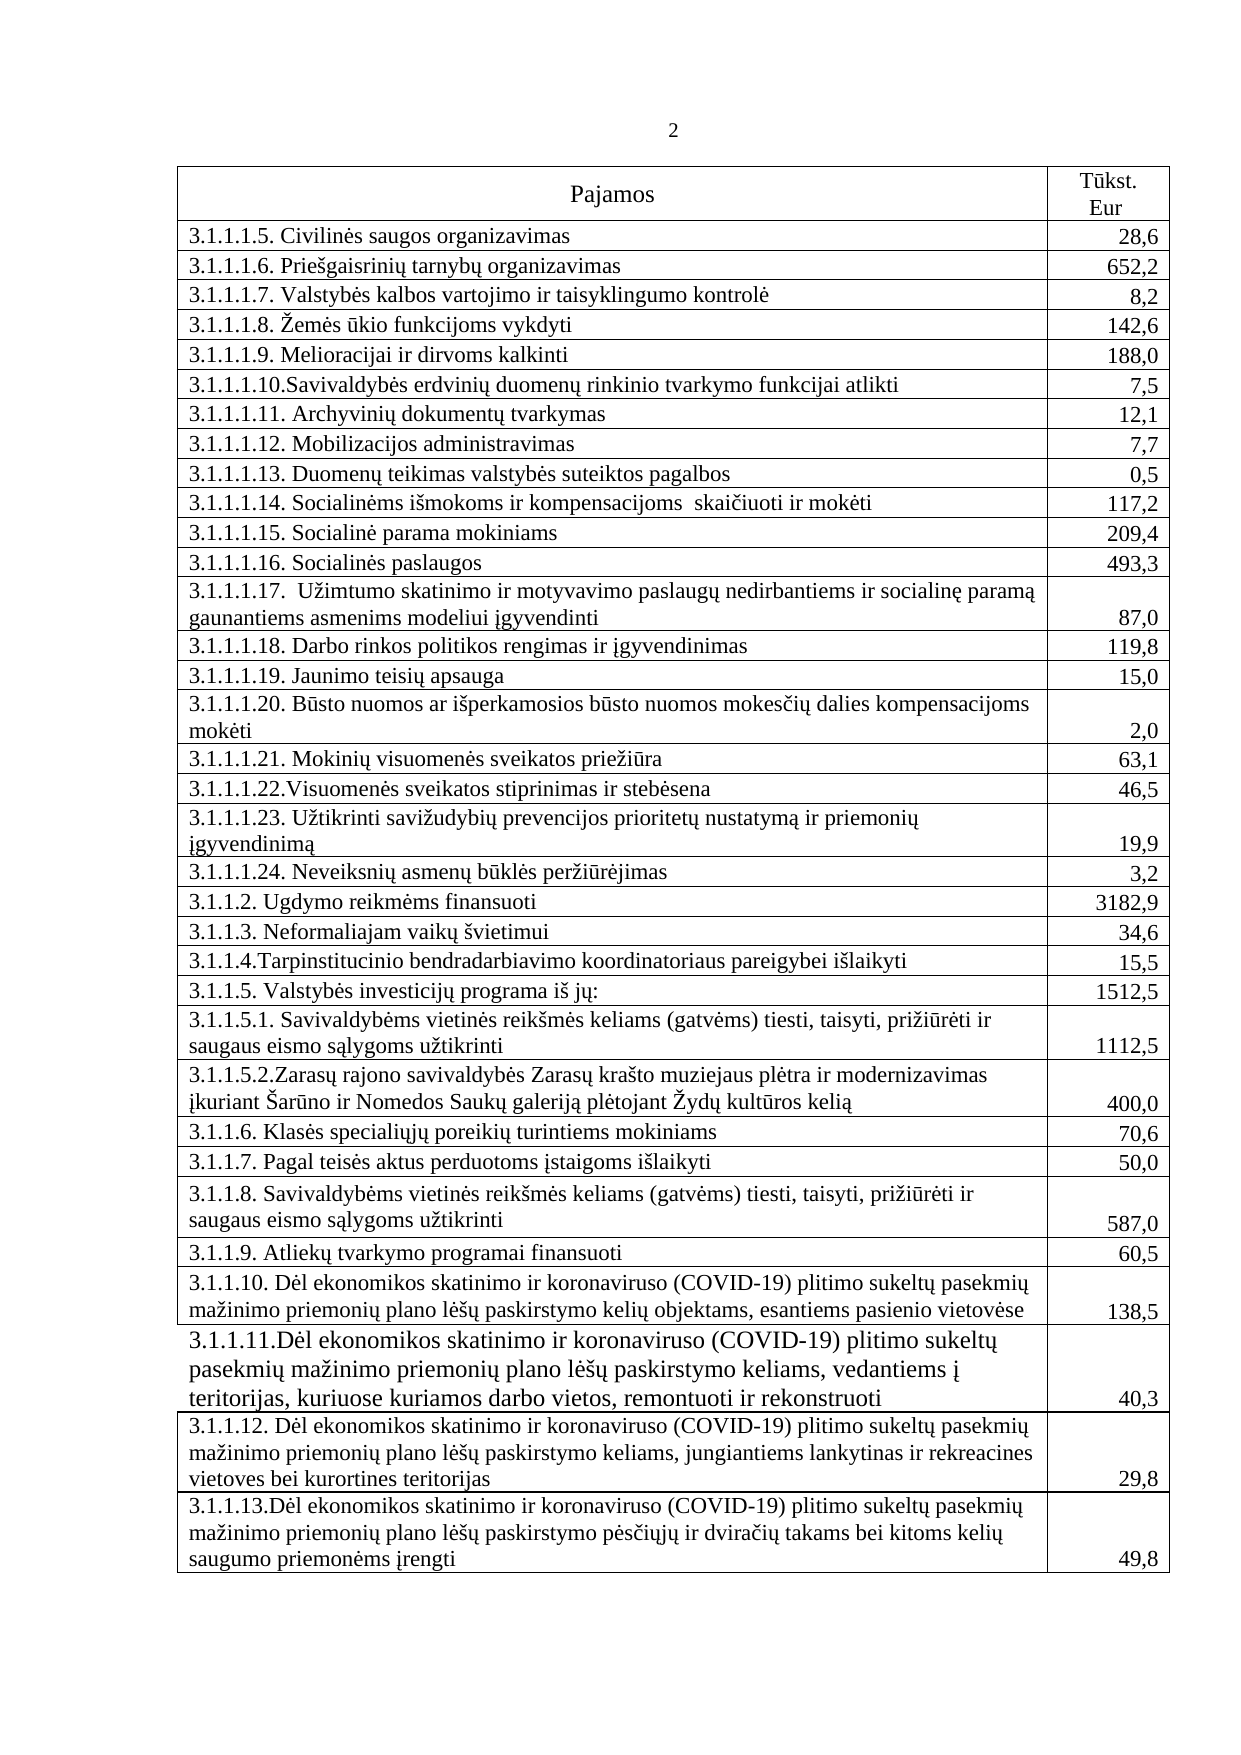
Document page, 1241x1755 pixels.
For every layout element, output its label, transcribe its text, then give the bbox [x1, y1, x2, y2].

table_cell 587,0 [1048, 1177, 1169, 1237]
table_cell 63,1 [1048, 744, 1169, 773]
table_cell 3.1.1.2. Ugdymo reikmėms finansuoti [178, 887, 1047, 916]
table_cell 3.1.1.5. Valstybės investicijų programa iš jų: [178, 976, 1047, 1005]
table_header Tūkst. Eur [1048, 167, 1169, 220]
table_cell 652,2 [1048, 251, 1169, 279]
table_cell 3.1.1.1.14. Socialinėms išmokoms ir kompensacijoms skaičiuoti ir mokėti [178, 488, 1047, 517]
table_cell 3.1.1.7. Pagal teisės aktus perduotoms įstaigoms išlaikyti [178, 1147, 1047, 1176]
table_cell 3.1.1.10. Dėl ekonomikos skatinimo ir koronaviruso (COVID-19) plitimo sukeltų pasekmių mažinimo priemonių plano lėšų paskirstymo kelių objektams, esantiems pasienio vietovėse [178, 1267, 1047, 1324]
table_cell 8,2 [1048, 280, 1169, 309]
table_cell 3.1.1.4.Tarpinstitucinio bendradarbiavimo koordinatoriaus pareigybei išlaikyti [178, 946, 1047, 975]
table_cell 49,8 [1048, 1493, 1169, 1572]
table_cell 60,5 [1048, 1238, 1169, 1266]
table_cell 142,6 [1048, 310, 1169, 339]
table_cell 3.1.1.8. Savivaldybėms vietinės reikšmės keliams (gatvėms) tiesti, taisyti, prižiūrėti ir saugaus eismo sąlygoms užtikrinti [178, 1177, 1047, 1237]
table_cell 3.1.1.1.7. Valstybės kalbos vartojimo ir taisyklingumo kontrolė [178, 280, 1047, 309]
table_cell 50,0 [1048, 1147, 1169, 1176]
table_cell 188,0 [1048, 340, 1169, 368]
table_cell 15,0 [1048, 661, 1169, 689]
table_cell 3.1.1.1.8. Žemės ūkio funkcijoms vykdyti [178, 310, 1047, 339]
table_cell 138,5 [1048, 1267, 1169, 1324]
table_cell 400,0 [1048, 1060, 1169, 1116]
table_cell 493,3 [1048, 548, 1169, 576]
table_cell 3.1.1.5.2.Zarasų rajono savivaldybės Zarasų krašto muziejaus plėtra ir modernizavimas įkuriant Šarūno ir Nomedos Saukų galeriją plėtojant Žydų kultūros kelią [178, 1060, 1047, 1116]
table_cell 3.1.1.13.Dėl ekonomikos skatinimo ir koronaviruso (COVID-19) plitimo sukeltų pasekmių mažinimo priemonių plano lėšų paskirstymo pėsčiųjų ir dviračių takams bei kitoms kelių saugumo priemonėms įrengti [178, 1493, 1047, 1572]
table_header Pajamos [178, 167, 1047, 220]
table_cell 0,5 [1048, 459, 1169, 487]
table_cell 87,0 [1048, 577, 1169, 630]
table_cell 3.1.1.1.19. Jaunimo teisių apsauga [178, 661, 1047, 689]
table_cell 12,1 [1048, 399, 1169, 428]
table_cell 3.1.1.1.12. Mobilizacijos administravimas [178, 429, 1047, 457]
table_cell 3.1.1.1.18. Darbo rinkos politikos rengimas ir įgyvendinimas [178, 631, 1047, 660]
table_cell 1112,5 [1048, 1006, 1169, 1058]
table_cell 3.1.1.1.15. Socialinė parama mokiniams [178, 518, 1047, 547]
table_cell 29,8 [1048, 1413, 1169, 1491]
table_cell 70,6 [1048, 1117, 1169, 1146]
table_cell 209,4 [1048, 518, 1169, 547]
table_cell 28,6 [1048, 221, 1169, 250]
table_cell 117,2 [1048, 488, 1169, 517]
table_cell 1512,5 [1048, 976, 1169, 1005]
table_cell 7,7 [1048, 429, 1169, 457]
table_cell 34,6 [1048, 917, 1169, 945]
table_cell 3.1.1.1.17. Užimtumo skatinimo ir motyvavimo paslaugų nedirbantiems ir socialinę paramą gaunantiems asmenims modeliui įgyvendinti [178, 577, 1047, 630]
table_cell 3.1.1.1.20. Būsto nuomos ar išperkamosios būsto nuomos mokesčių dalies kompensacijoms mokėti [178, 690, 1047, 743]
table_cell 3.1.1.1.5. Civilinės saugos organizavimas [178, 221, 1047, 250]
table_cell 3.1.1.6. Klasės specialiųjų poreikių turintiems mokiniams [178, 1117, 1047, 1146]
table_cell 3.1.1.12. Dėl ekonomikos skatinimo ir koronaviruso (COVID-19) plitimo sukeltų pasekmių mažinimo priemonių plano lėšų paskirstymo keliams, jungiantiems lankytinas ir rekreacines vietoves bei kurortines teritorijas [178, 1413, 1047, 1491]
table_cell 3.1.1.1.9. Melioracijai ir dirvoms kalkinti [178, 340, 1047, 368]
table_cell 3.1.1.1.16. Socialinės paslaugos [178, 548, 1047, 576]
table_cell 3.1.1.1.11. Archyvinių dokumentų tvarkymas [178, 399, 1047, 428]
table_cell 3.1.1.5.1. Savivaldybėms vietinės reikšmės keliams (gatvėms) tiesti, taisyti, prižiūrėti ir saugaus eismo sąlygoms užtikrinti [178, 1006, 1047, 1058]
table_cell 3182,9 [1048, 887, 1169, 916]
table_cell 3.1.1.1.21. Mokinių visuomenės sveikatos priežiūra [178, 744, 1047, 773]
table_cell 3.1.1.1.13. Duomenų teikimas valstybės suteiktos pagalbos [178, 459, 1047, 487]
table_cell 3.1.1.1.6. Priešgaisrinių tarnybų organizavimas [178, 251, 1047, 279]
table_cell 3.1.1.9. Atliekų tvarkymo programai finansuoti [178, 1238, 1047, 1266]
table_cell 119,8 [1048, 631, 1169, 660]
table_cell 15,5 [1048, 946, 1169, 975]
table_cell 3.1.1.1.24. Neveiksnių asmenų būklės peržiūrėjimas [178, 857, 1047, 886]
table_cell 40,3 [1048, 1325, 1169, 1411]
table_cell 2,0 [1048, 690, 1169, 743]
table_cell 3.1.1.3. Neformaliajam vaikų švietimui [178, 917, 1047, 945]
table_cell 7,5 [1048, 370, 1169, 398]
table_cell 3,2 [1048, 857, 1169, 886]
table_cell 3.1.1.1.22.Visuomenės sveikatos stiprinimas ir stebėsena [178, 774, 1047, 802]
table_cell 3.1.1.1.10.Savivaldybės erdvinių duomenų rinkinio tvarkymo funkcijai atlikti [178, 370, 1047, 398]
table_cell 46,5 [1048, 774, 1169, 802]
table_cell 3.1.1.11.Dėl ekonomikos skatinimo ir koronaviruso (COVID-19) plitimo sukeltų pasekmių mažinimo priemonių plano lėšų paskirstymo keliams, vedantiems į teritorijas, kuriuose kuriamos darbo vietos, remontuoti ir rekonstruoti [177, 1325, 1047, 1411]
table_cell 3.1.1.1.23. Užtikrinti savižudybių prevencijos prioritetų nustatymą ir priemonių įgyvendinimą [178, 804, 1047, 856]
table_cell 19,9 [1048, 804, 1169, 856]
